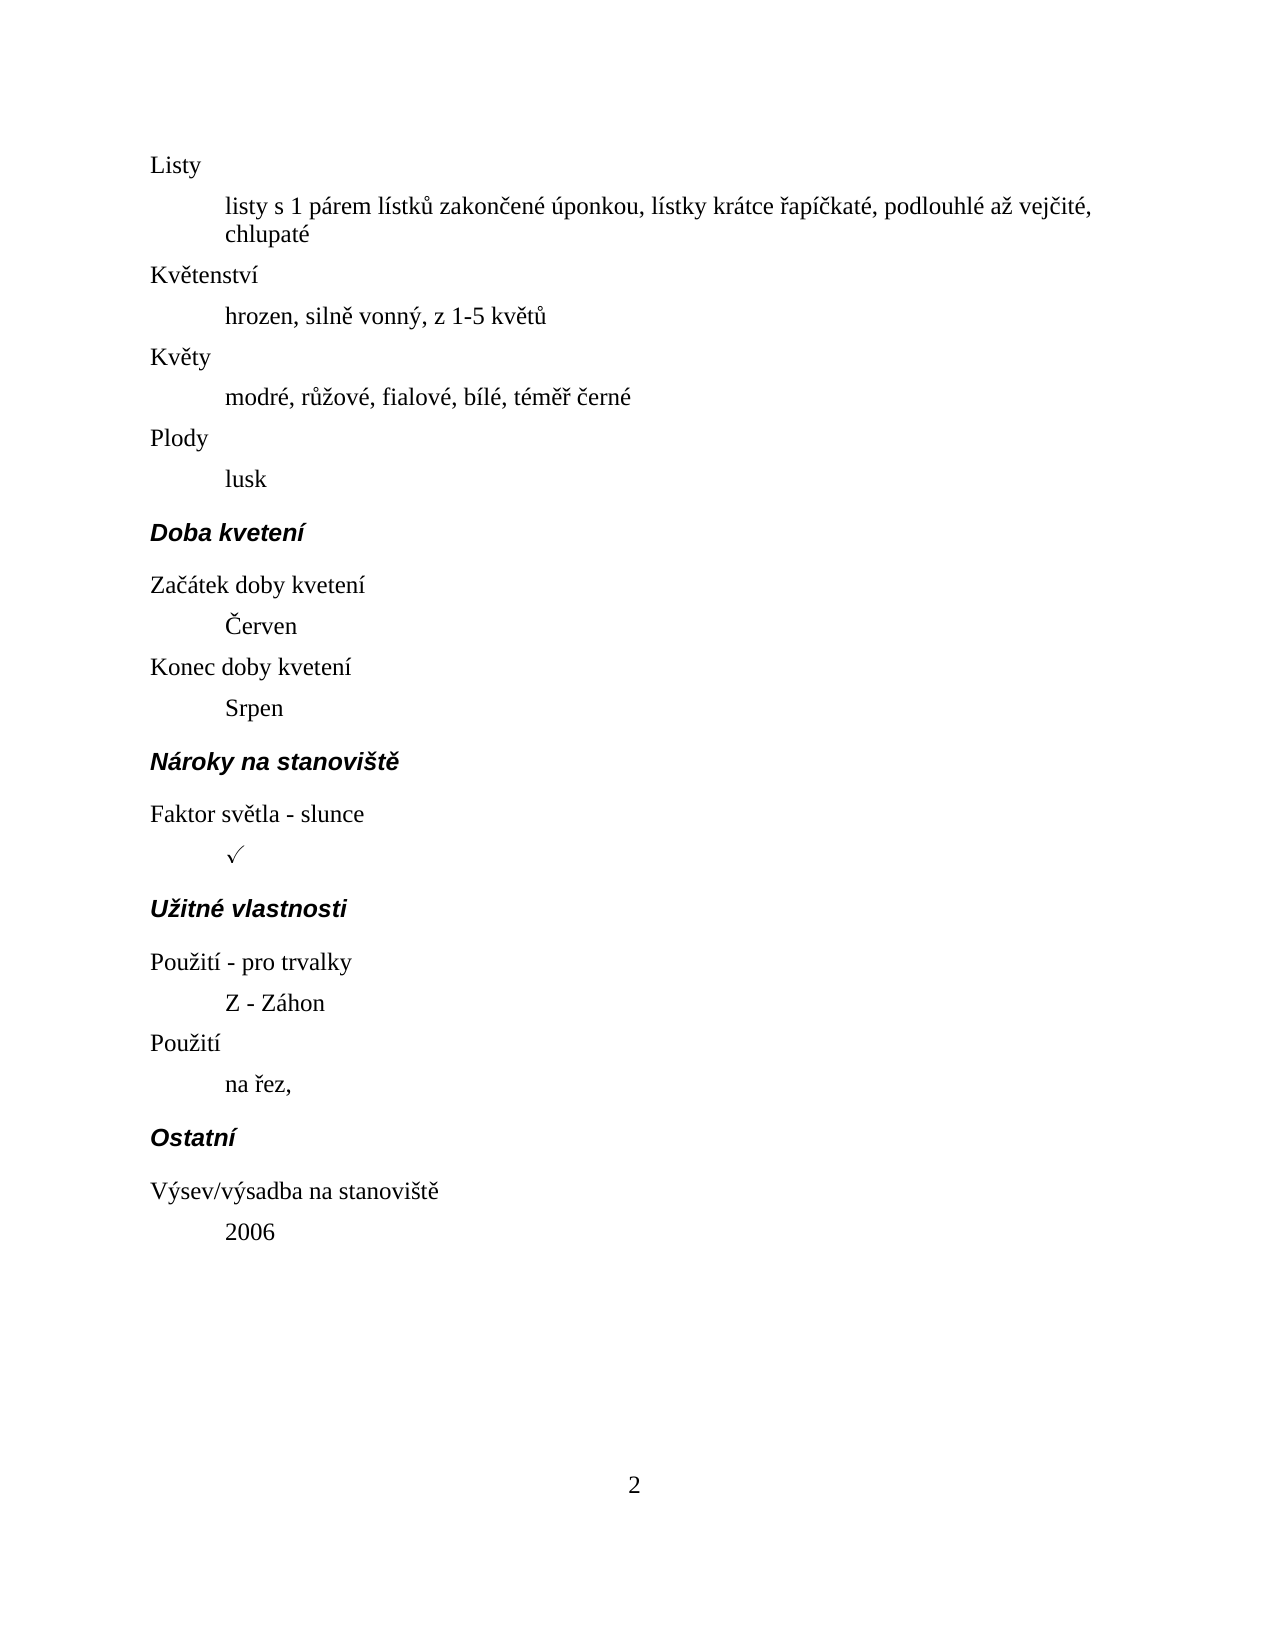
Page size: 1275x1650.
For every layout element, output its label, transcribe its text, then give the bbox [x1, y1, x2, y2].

text Použití [150, 1028, 1125, 1057]
text modré, růžové, fialové, bílé, téměř černé [225, 382, 1125, 411]
subtitle Užitné vlastnosti [150, 894, 1125, 923]
text 2006 [225, 1217, 1125, 1246]
text ✓ [225, 840, 1125, 869]
text Květenství [150, 260, 1125, 289]
text Plody [150, 423, 1125, 452]
text Listy [150, 150, 1125, 179]
text Konec doby kvetení [150, 652, 1125, 681]
text listy s 1 párem lístků zakončené úponkou, lístky krátce řapíčkaté, podlouhlé až vejčité, chlupaté [225, 191, 1125, 248]
text Květy [150, 342, 1125, 370]
subtitle Nároky na stanoviště [150, 747, 1125, 775]
text Srpen [225, 693, 1125, 722]
text na řez, [225, 1069, 1125, 1098]
text Výsev/výsadba na stanoviště [150, 1176, 1125, 1205]
text lusk [225, 464, 1125, 493]
text Faktor světla - slunce [150, 799, 1125, 828]
subtitle Doba kvetení [150, 518, 1125, 546]
text Z - Záhon [225, 988, 1125, 1017]
text hrozen, silně vonný, z 1-5 květů [225, 301, 1125, 330]
text Červen [225, 611, 1125, 640]
text Použití - pro trvalky [150, 947, 1125, 976]
text Začátek doby kvetení [150, 571, 1125, 599]
subtitle Ostatní [150, 1123, 1125, 1152]
